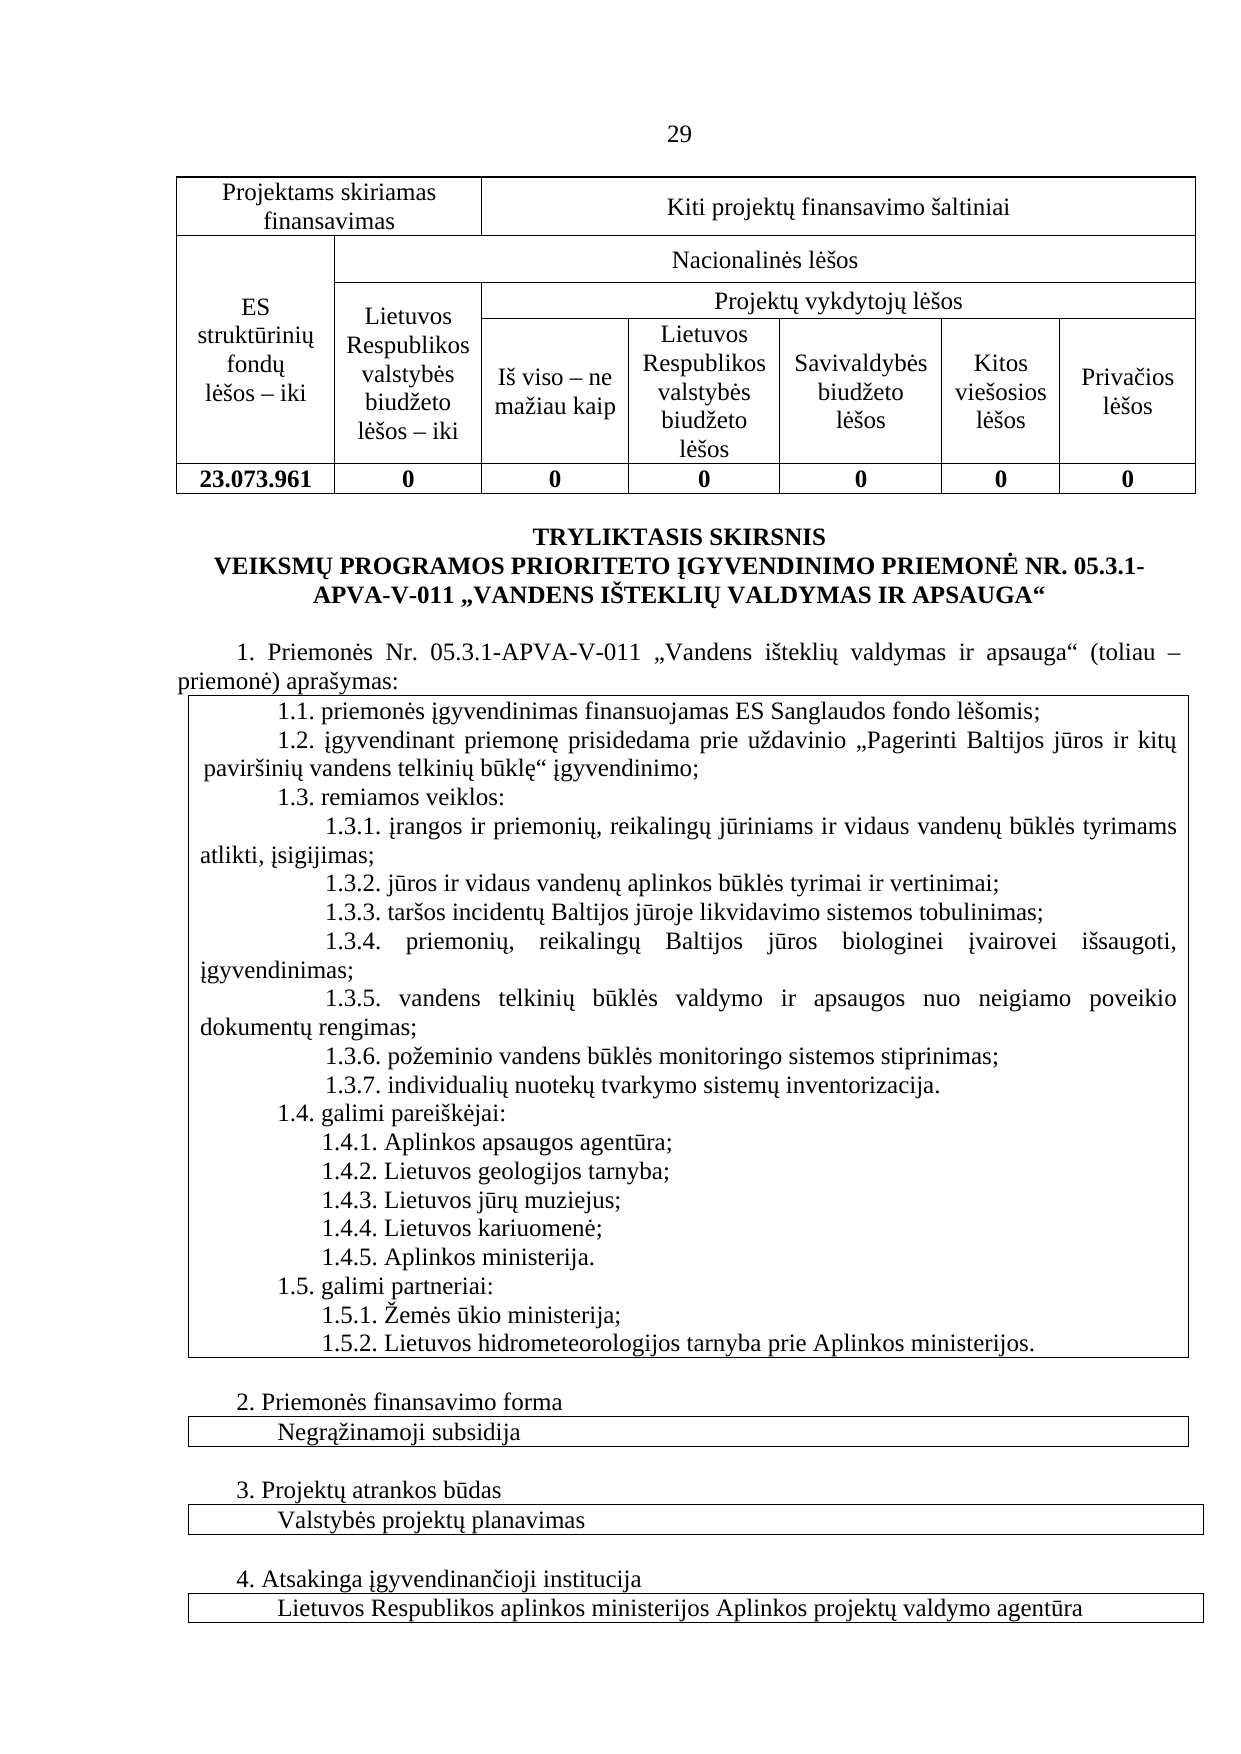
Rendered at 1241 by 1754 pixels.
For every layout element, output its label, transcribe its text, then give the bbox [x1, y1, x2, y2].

text 1. Priemonės Nr. 05.3.1-APVA-V-011 „Vandens išteklių valdymas ir apsauga“ (toliau – priemonė) aprašymas: [177, 637, 1181, 695]
table_cell Privačios lėšos [1060, 319, 1195, 463]
table_header Projektams skiriamas finansavimas [177, 178, 481, 235]
table_cell 23.073.961 [177, 464, 334, 493]
table_cell 0 [942, 464, 1059, 493]
table_cell 1.3. remiamos veiklos: 1.3.1. įrangos ir priemonių, reikalingų jūriniams ir vidaus vandenų būklės tyrimams atlikti, įsigijimas; 1.3.2. jūros ir vidaus vandenų aplinkos būklės tyrimai ir vertinimai; 1.3.3. taršos incidentų Baltijos jūroje likvidavimo sistemos tobulinimas; 1.3.4. priemonių, reikalingų Baltijos jūros biologinei įvairovei išsaugoti, įgyvendinimas; 1.3.5. vandens telkinių būklės valdymo ir apsaugos nuo neigiamo poveikio dokumentų rengimas; 1.3.6. požeminio vandens būklės monitoringo sistemos stiprinimas; 1.3.7. individualių nuotekų tvarkymo sistemų inventorizacija. [189, 782, 1188, 1098]
table_cell Nacionalinės lėšos [335, 236, 1195, 282]
table_header 1.1. priemonės įgyvendinimas finansuojamas ES Sanglaudos fondo lėšomis; [189, 696, 1188, 725]
table_cell Projektų vykdytojų lėšos [482, 283, 1195, 318]
table_cell Savivaldybės biudžeto lėšos [780, 319, 941, 463]
text 4. Atsakinga įgyvendinančioji institucija [236, 1564, 1181, 1592]
table_cell 1.4. galimi pareiškėjai: 1.4.1. Aplinkos apsaugos agentūra; 1.4.2. Lietuvos geologijos tarnyba; 1.4.3. Lietuvos jūrų muziejus; 1.4.4. Lietuvos kariuomenė; 1.4.5. Aplinkos ministerija. [189, 1099, 1188, 1271]
table_header Valstybės projektų planavimas [189, 1505, 1203, 1534]
table_cell ES struktūrinių fondų lėšos – iki [177, 236, 334, 463]
text 2. Priemonės finansavimo forma [236, 1387, 1181, 1416]
table_cell Lietuvos Respublikos valstybės biudžeto lėšos – iki [335, 283, 481, 463]
text 3. Projektų atrankos būdas [236, 1475, 1181, 1504]
table_cell Lietuvos Respublikos valstybės biudžeto lėšos [629, 319, 779, 463]
text VEIKSMŲ PROGRAMOS PRIORITETO ĮGYVENDINIMO PRIEMONĖ NR. 05.3.1-APVA-V-011 „VANDENS IŠTEKLIŲ VALDYMAS IR APSAUGA“ [177, 551, 1181, 609]
table_header Lietuvos Respublikos aplinkos ministerijos Aplinkos projektų valdymo agentūra [189, 1594, 1203, 1622]
table_header Kiti projektų finansavimo šaltiniai [482, 178, 1195, 235]
table_cell 0 [780, 464, 941, 493]
table_cell 0 [629, 464, 779, 493]
table_cell 0 [482, 464, 628, 493]
table_cell 0 [335, 464, 481, 493]
table_cell 1.5. galimi partneriai: 1.5.1. Žemės ūkio ministerija; 1.5.2. Lietuvos hidrometeorologijos tarnyba prie Aplinkos ministerijos. [189, 1271, 1188, 1357]
table_cell Iš viso – ne mažiau kaip [482, 319, 628, 463]
table_header Negrąžinamoji subsidija [189, 1417, 1188, 1446]
text TRYLIKTASIS SKIRSNIS [177, 522, 1181, 551]
table_cell 1.2. įgyvendinant priemonę prisidedama prie uždavinio „Pagerinti Baltijos jūros ir kitų paviršinių vandens telkinių būklę“ įgyvendinimo; [189, 725, 1188, 782]
table_cell Kitos viešosios lėšos [942, 319, 1059, 463]
table_cell 0 [1060, 464, 1195, 493]
